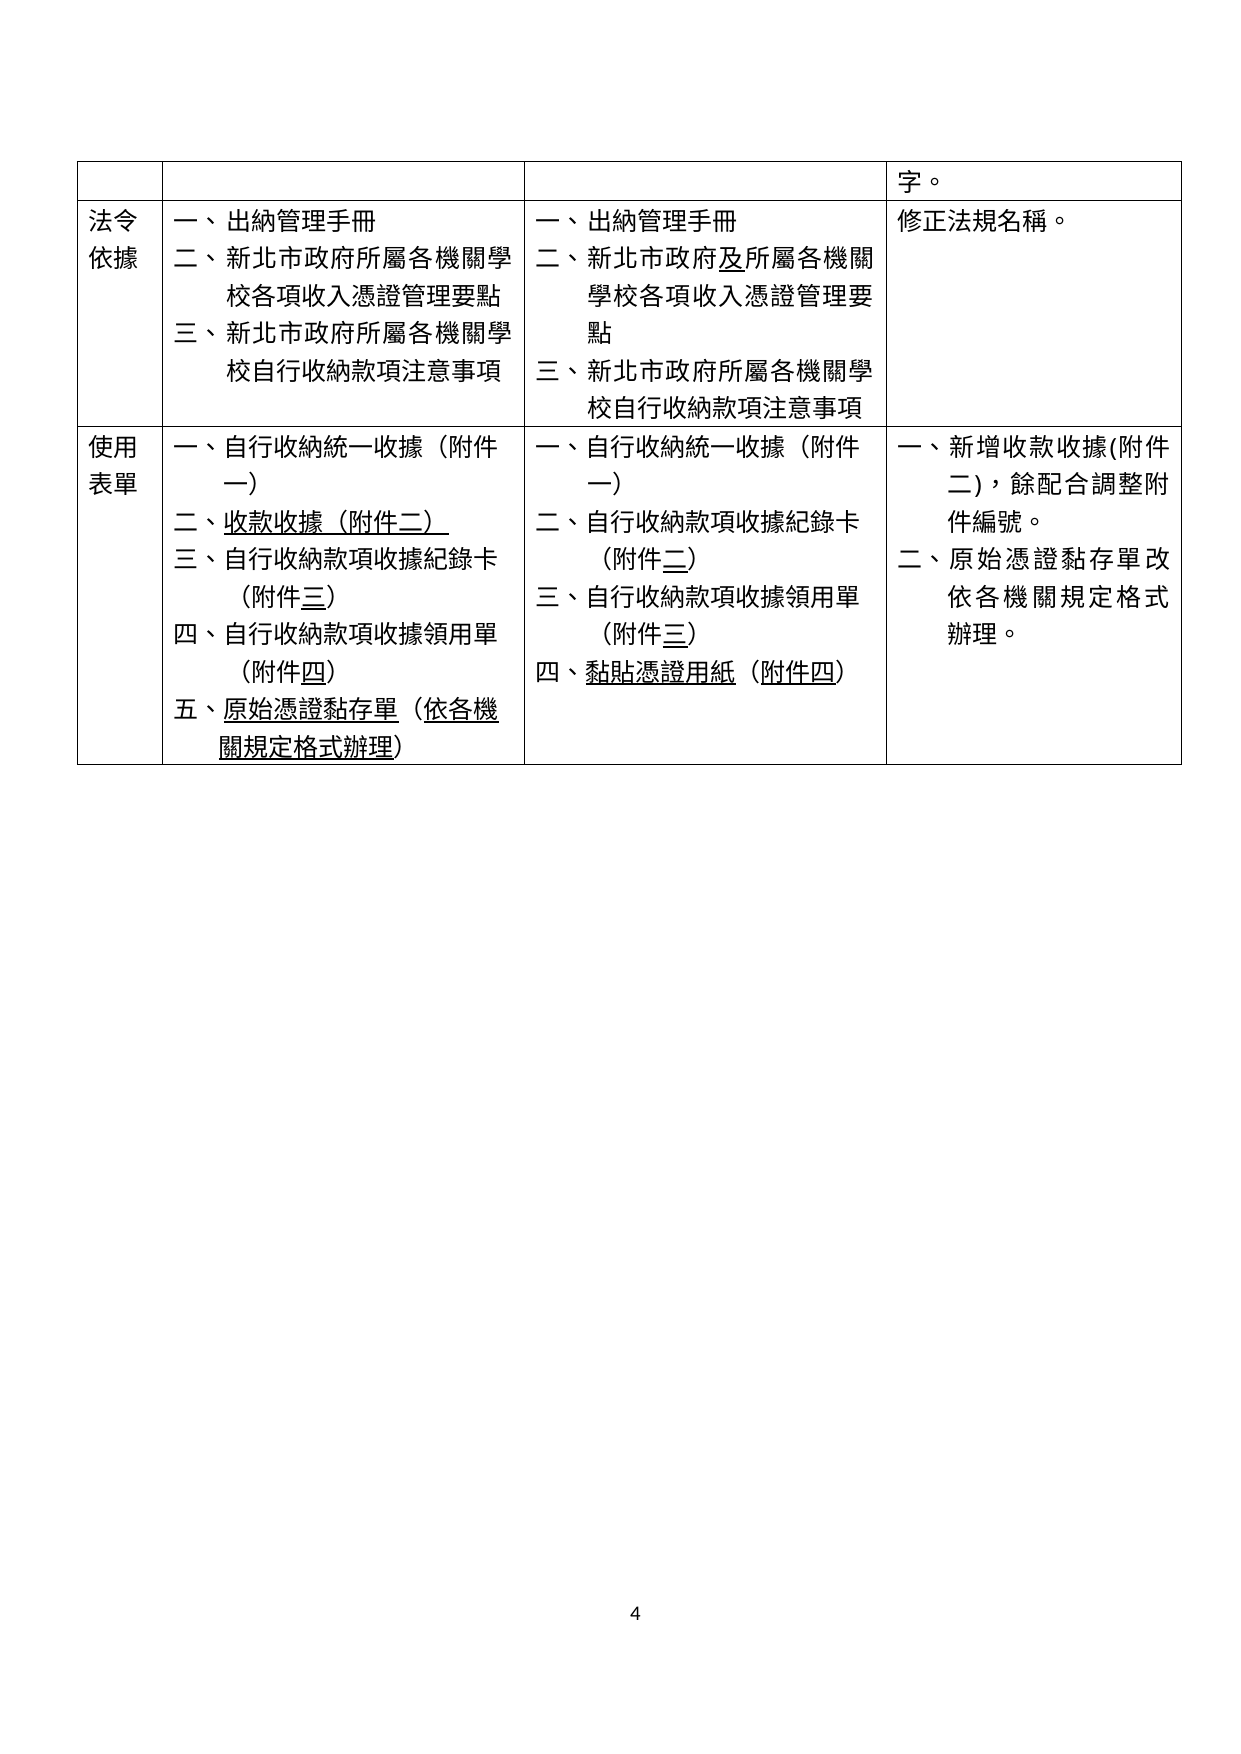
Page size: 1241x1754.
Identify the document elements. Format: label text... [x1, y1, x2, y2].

table_cell [78, 162, 162, 200]
table_cell 字。 [887, 162, 1181, 200]
table_cell 新增收款收據(附件二)，餘配合調整附件編號。 原始憑證黏存單改依各機關規定格式辦理。 [887, 427, 1181, 764]
table_cell 修正法規名稱。 [887, 201, 1181, 426]
table_cell [163, 162, 524, 200]
table_cell [525, 162, 886, 200]
table_cell 一、自行收納統一收據（附件一） 二、自行收納款項收據紀錄卡（附件二） 三、自行收納款項收據領用單（附件三） 四、黏貼憑證用紙（附件四） [525, 427, 886, 764]
table_cell 出納管理手冊 新北市政府及所屬各機關學校各項收入憑證管理要點 新北市政府所屬各機關學校自行收納款項注意事項 [525, 201, 886, 426]
table_cell 使用表單 [78, 427, 162, 764]
table_cell 法令依據 [78, 201, 162, 426]
table_cell 一、自行收納統一收據（附件一） 二、收款收據（附件二） 三、自行收納款項收據紀錄卡（附件三） 四、自行收納款項收據領用單（附件四） 五、原始憑證黏存單（依各機關規定格式辦理） [163, 427, 524, 764]
table_cell 出納管理手冊 新北市政府所屬各機關學校各項收入憑證管理要點 新北市政府所屬各機關學校自行收納款項注意事項 [163, 201, 524, 426]
